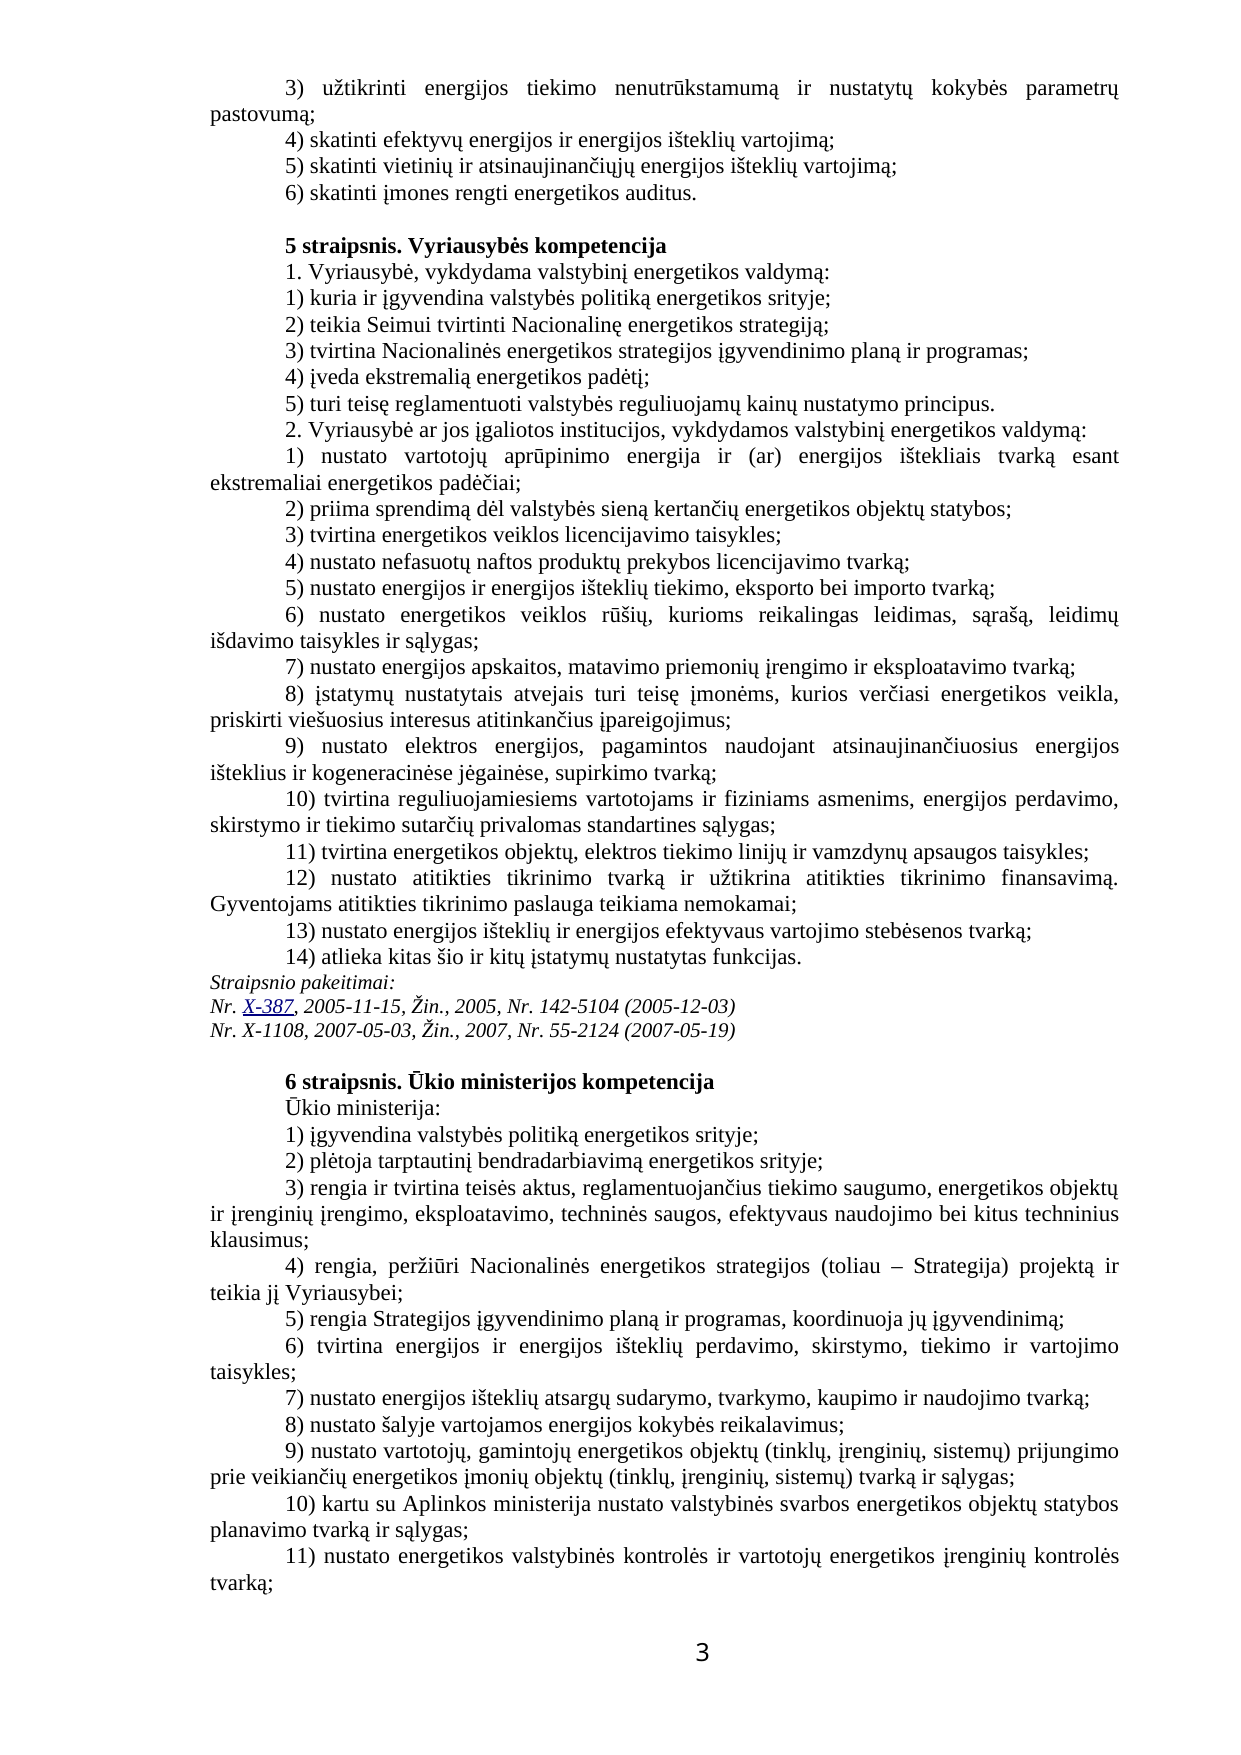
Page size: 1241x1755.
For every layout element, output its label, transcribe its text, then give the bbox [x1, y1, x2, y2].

text 1) įgyvendina valstybės politiką energetikos srityje; [210, 1121, 1120, 1147]
text 2) plėtoja tarptautinį bendradarbiavimą energetikos srityje; [210, 1147, 1120, 1173]
text 7) nustato energijos apskaitos, matavimo priemonių įrengimo ir eksploatavimo tvarką; [210, 653, 1120, 680]
text 11) tvirtina energetikos objektų, elektros tiekimo linijų ir vamzdynų apsaugos taisykles; [210, 838, 1120, 864]
text 3) tvirtina Nacionalinės energetikos strategijos įgyvendinimo planą ir programas; [210, 337, 1120, 363]
text 10) kartu su Aplinkos ministerija nustato valstybinės svarbos energetikos objektų statybos planavimo tvarką ir sąlygas; [210, 1490, 1120, 1542]
text 11) nustato energetikos valstybinės kontrolės ir vartotojų energetikos įrenginių kontrolės tvarką; [210, 1542, 1120, 1595]
text 3) rengia ir tvirtina teisės aktus, reglamentuojančius tiekimo saugumo, energetikos objektų ir įrenginių įrengimo, eksploatavimo, techninės saugos, efektyvaus naudojimo bei kitus techninius klausimus; [210, 1173, 1120, 1253]
text 6 straipsnis. Ūkio ministerijos kompetencija [210, 1068, 1120, 1094]
text 3) tvirtina energetikos veiklos licencijavimo taisykles; [210, 522, 1120, 548]
text 4) skatinti efektyvų energijos ir energijos išteklių vartojimą; [210, 126, 1120, 153]
text 2. Vyriausybė ar jos įgaliotos institucijos, vykdydamos valstybinį energetikos valdymą: [210, 416, 1120, 442]
text 13) nustato energijos išteklių ir energijos efektyvaus vartojimo stebėsenos tvarką; [210, 917, 1120, 943]
text 4) rengia, peržiūri Nacionalinės energetikos strategijos (toliau – Strategija) projektą ir teikia jį Vyriausybei; [210, 1253, 1120, 1305]
text 6) skatinti įmones rengti energetikos auditus. [210, 179, 1120, 205]
text 6) tvirtina energijos ir energijos išteklių perdavimo, skirstymo, tiekimo ir vartojimo taisykles; [210, 1332, 1120, 1384]
text Ūkio ministerija: [210, 1094, 1120, 1121]
text 5) skatinti vietinių ir atsinaujinančiųjų energijos išteklių vartojimą; [210, 153, 1120, 179]
text 9) nustato elektros energijos, pagamintos naudojant atsinaujinančiuosius energijos išteklius ir kogeneracinėse jėgainėse, supirkimo tvarką; [210, 732, 1120, 785]
text Straipsnio pakeitimai: [210, 969, 1120, 994]
text 2) priima sprendimą dėl valstybės sieną kertančių energetikos objektų statybos; [210, 495, 1120, 522]
text 4) nustato nefasuotų naftos produktų prekybos licencijavimo tvarką; [210, 548, 1120, 574]
text 6) nustato energetikos veiklos rūšių, kurioms reikalingas leidimas, sąrašą, leidimų išdavimo taisykles ir sąlygas; [210, 601, 1120, 653]
text Nr. X-387, 2005-11-15, Žin., 2005, Nr. 142-5104 (2005-12-03) [210, 994, 1120, 1018]
text 10) tvirtina reguliuojamiesiems vartotojams ir fiziniams asmenims, energijos perdavimo, skirstymo ir tiekimo sutarčių privalomas standartines sąlygas; [210, 785, 1120, 838]
text 12) nustato atitikties tikrinimo tvarką ir užtikrina atitikties tikrinimo finansavimą. Gyventojams atitikties tikrinimo paslauga teikiama nemokamai; [210, 864, 1120, 917]
text 8) nustato šalyje vartojamos energijos kokybės reikalavimus; [210, 1411, 1120, 1437]
text 14) atlieka kitas šio ir kitų įstatymų nustatytas funkcijas. [210, 943, 1120, 969]
text 4) įveda ekstremalią energetikos padėtį; [210, 363, 1120, 390]
text 8) įstatymų nustatytais atvejais turi teisę įmonėms, kurios verčiasi energetikos veikla, priskirti viešuosius interesus atitinkančius įpareigojimus; [210, 680, 1120, 732]
text 2) teikia Seimui tvirtinti Nacionalinę energetikos strategiją; [210, 311, 1120, 337]
text 1. Vyriausybė, vykdydama valstybinį energetikos valdymą: [210, 258, 1120, 284]
text 5) nustato energijos ir energijos išteklių tiekimo, eksporto bei importo tvarką; [210, 574, 1120, 601]
text 5 straipsnis. Vyriausybės kompetencija [210, 232, 1120, 258]
text 3) užtikrinti energijos tiekimo nenutrūkstamumą ir nustatytų kokybės parametrų pastovumą; [210, 73, 1120, 126]
text 5) rengia Strategijos įgyvendinimo planą ir programas, koordinuoja jų įgyvendinimą; [210, 1305, 1120, 1332]
text 5) turi teisę reglamentuoti valstybės reguliuojamų kainų nustatymo principus. [210, 390, 1120, 416]
text Nr. X-1108, 2007-05-03, Žin., 2007, Nr. 55-2124 (2007-05-19) [210, 1018, 1120, 1042]
text 1) nustato vartotojų aprūpinimo energija ir (ar) energijos ištekliais tvarką esant ekstremaliai energetikos padėčiai; [210, 442, 1120, 495]
text 7) nustato energijos išteklių atsargų sudarymo, tvarkymo, kaupimo ir naudojimo tvarką; [210, 1384, 1120, 1411]
text 9) nustato vartotojų, gamintojų energetikos objektų (tinklų, įrenginių, sistemų) prijungimo prie veikiančių energetikos įmonių objektų (tinklų, įrenginių, sistemų) tvarką ir sąlygas; [210, 1437, 1120, 1490]
text 1) kuria ir įgyvendina valstybės politiką energetikos srityje; [210, 284, 1120, 311]
